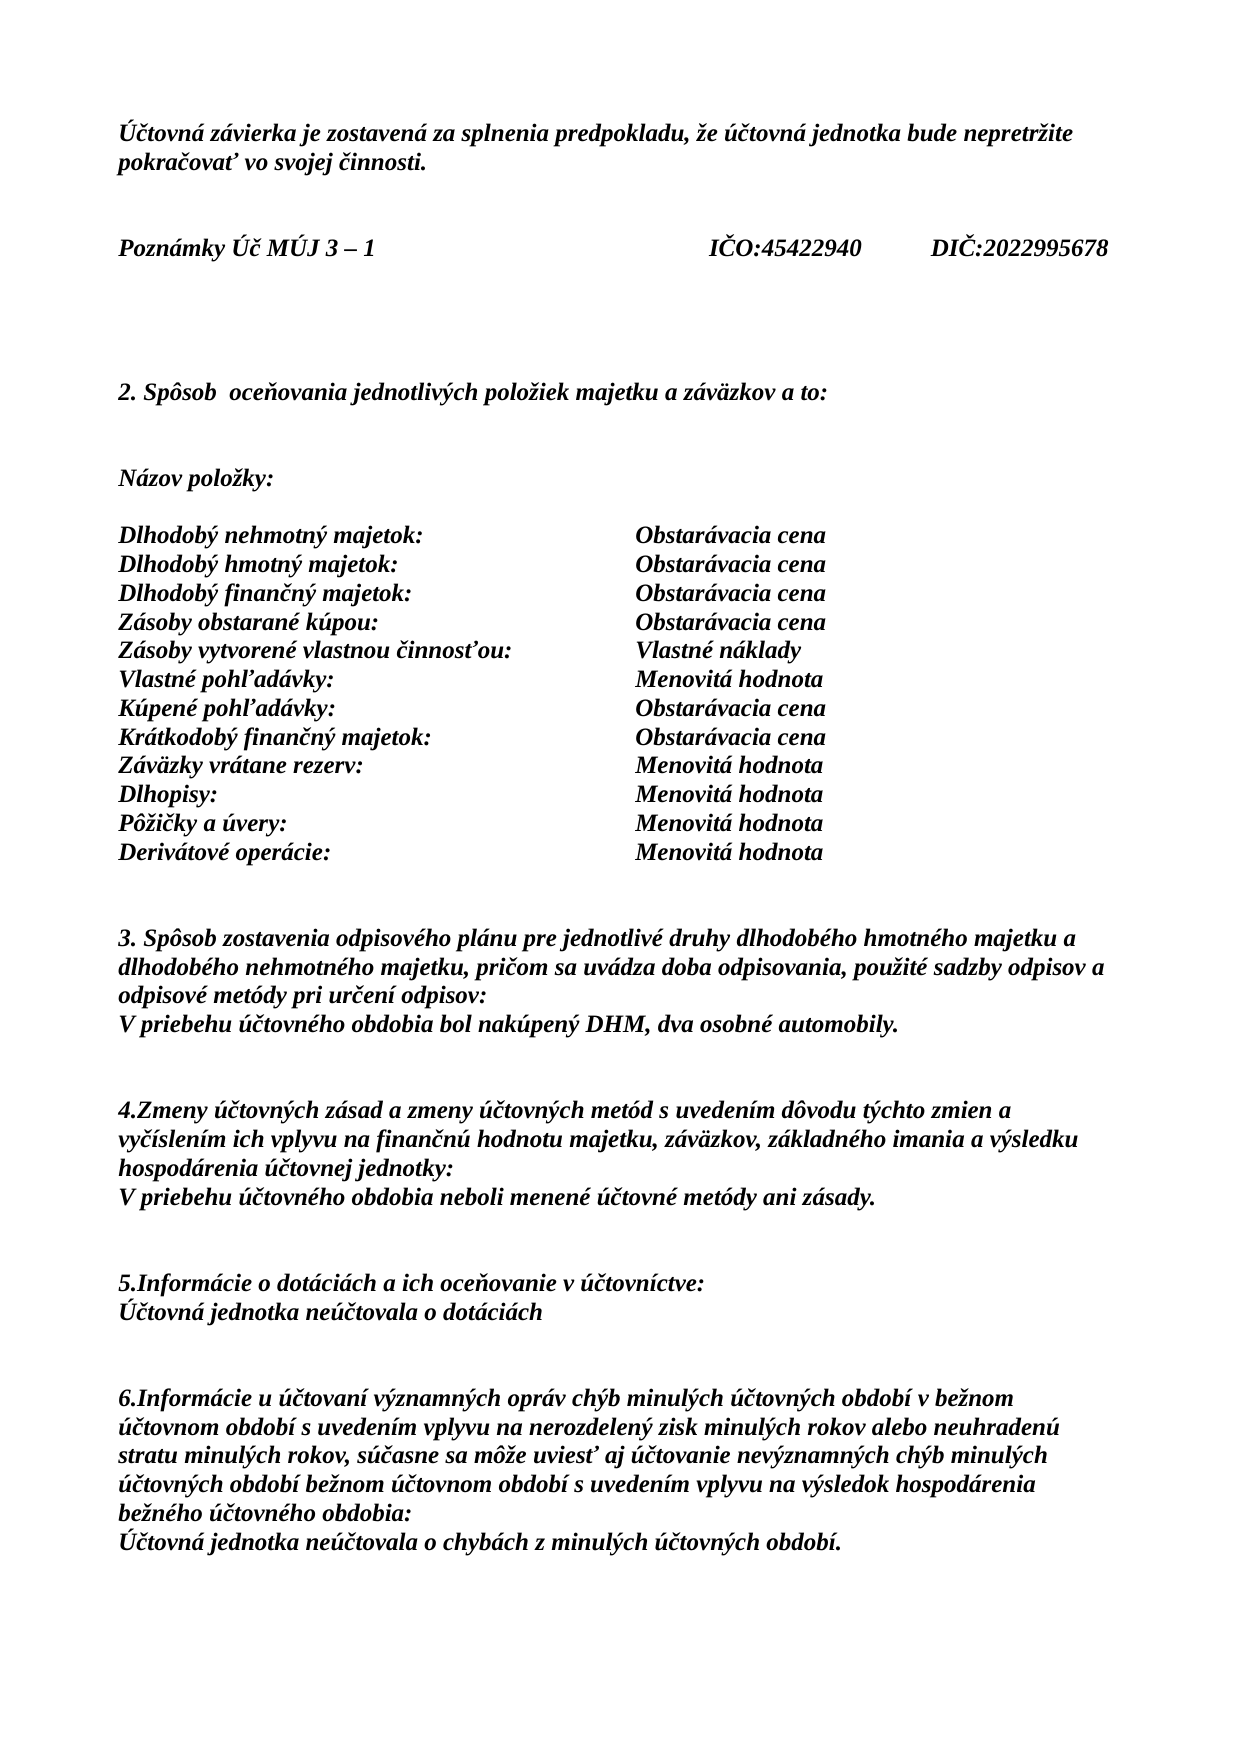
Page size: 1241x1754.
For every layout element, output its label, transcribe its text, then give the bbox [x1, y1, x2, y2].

text Krátkodobý finančný majetok: Obstarávacia cena [118, 722, 1122, 751]
text Vlastné pohľadávky: Menovitá hodnota [118, 664, 1122, 693]
text 6.Informácie u účtovaní významných opráv chýb minulých účtovných období v bežnom účtovnom období s uvedením vplyvu na nerozdelený zisk minulých rokov alebo neuhradenú stratu minulých rokov, súčasne sa môže uviesť aj účtovanie nevýznamných chýb minulých účtovných období bežnom účtovnom období s uvedením vplyvu na výsledok hospodárenia bežného účtovného obdobia: [118, 1383, 1122, 1527]
text Dlhodobý nehmotný majetok: Obstarávacia cena [118, 521, 1122, 549]
text Dlhodobý hmotný majetok: Obstarávacia cena [118, 549, 1122, 578]
text Zásoby vytvorené vlastnou činnosťou: Vlastné náklady [118, 636, 1122, 664]
text 2. Spôsob oceňovania jednotlivých položiek majetku a záväzkov a to: [118, 377, 1122, 406]
text Účtovná jednotka neúčtovala o dotáciách [118, 1297, 1122, 1326]
text Poznámky Úč MÚJ 3 – 1 IČO:45422940 DIČ:2022995678 [118, 233, 1122, 262]
text Dlhopisy: Menovitá hodnota [118, 779, 1122, 808]
text 3. Spôsob zostavenia odpisového plánu pre jednotlivé druhy dlhodobého hmotného majetku a dlhodobého nehmotného majetku, pričom sa uvádza doba odpisovania, použité sadzby odpisov a odpisové metódy pri určení odpisov: [118, 923, 1122, 1009]
text Pôžičky a úvery: Menovitá hodnota [118, 808, 1122, 837]
text Dlhodobý finančný majetok: Obstarávacia cena [118, 578, 1122, 607]
text V priebehu účtovného obdobia neboli menené účtovné metódy ani zásady. [118, 1182, 1122, 1211]
text 4.Zmeny účtovných zásad a zmeny účtovných metód s uvedením dôvodu týchto zmien a vyčíslením ich vplyvu na finančnú hodnotu majetku, záväzkov, základného imania a výsledku hospodárenia účtovnej jednotky: [118, 1096, 1122, 1182]
text Derivátové operácie: Menovitá hodnota [118, 837, 1122, 866]
text Záväzky vrátane rezerv: Menovitá hodnota [118, 751, 1122, 779]
text Kúpené pohľadávky: Obstarávacia cena [118, 693, 1122, 722]
text Účtovná jednotka neúčtovala o chybách z minulých účtovných období. [118, 1527, 1122, 1556]
text 5.Informácie o dotáciách a ich oceňovanie v účtovníctve: [118, 1268, 1122, 1297]
text Účtovná závierka je zostavená za splnenia predpokladu, že účtovná jednotka bude nepretržite pokračovať vo svojej činnosti. [118, 118, 1122, 176]
text Názov položky: [118, 463, 1122, 492]
text V priebehu účtovného obdobia bol nakúpený DHM, dva osobné automobily. [118, 1009, 1122, 1038]
text Zásoby obstarané kúpou: Obstarávacia cena [118, 607, 1122, 636]
